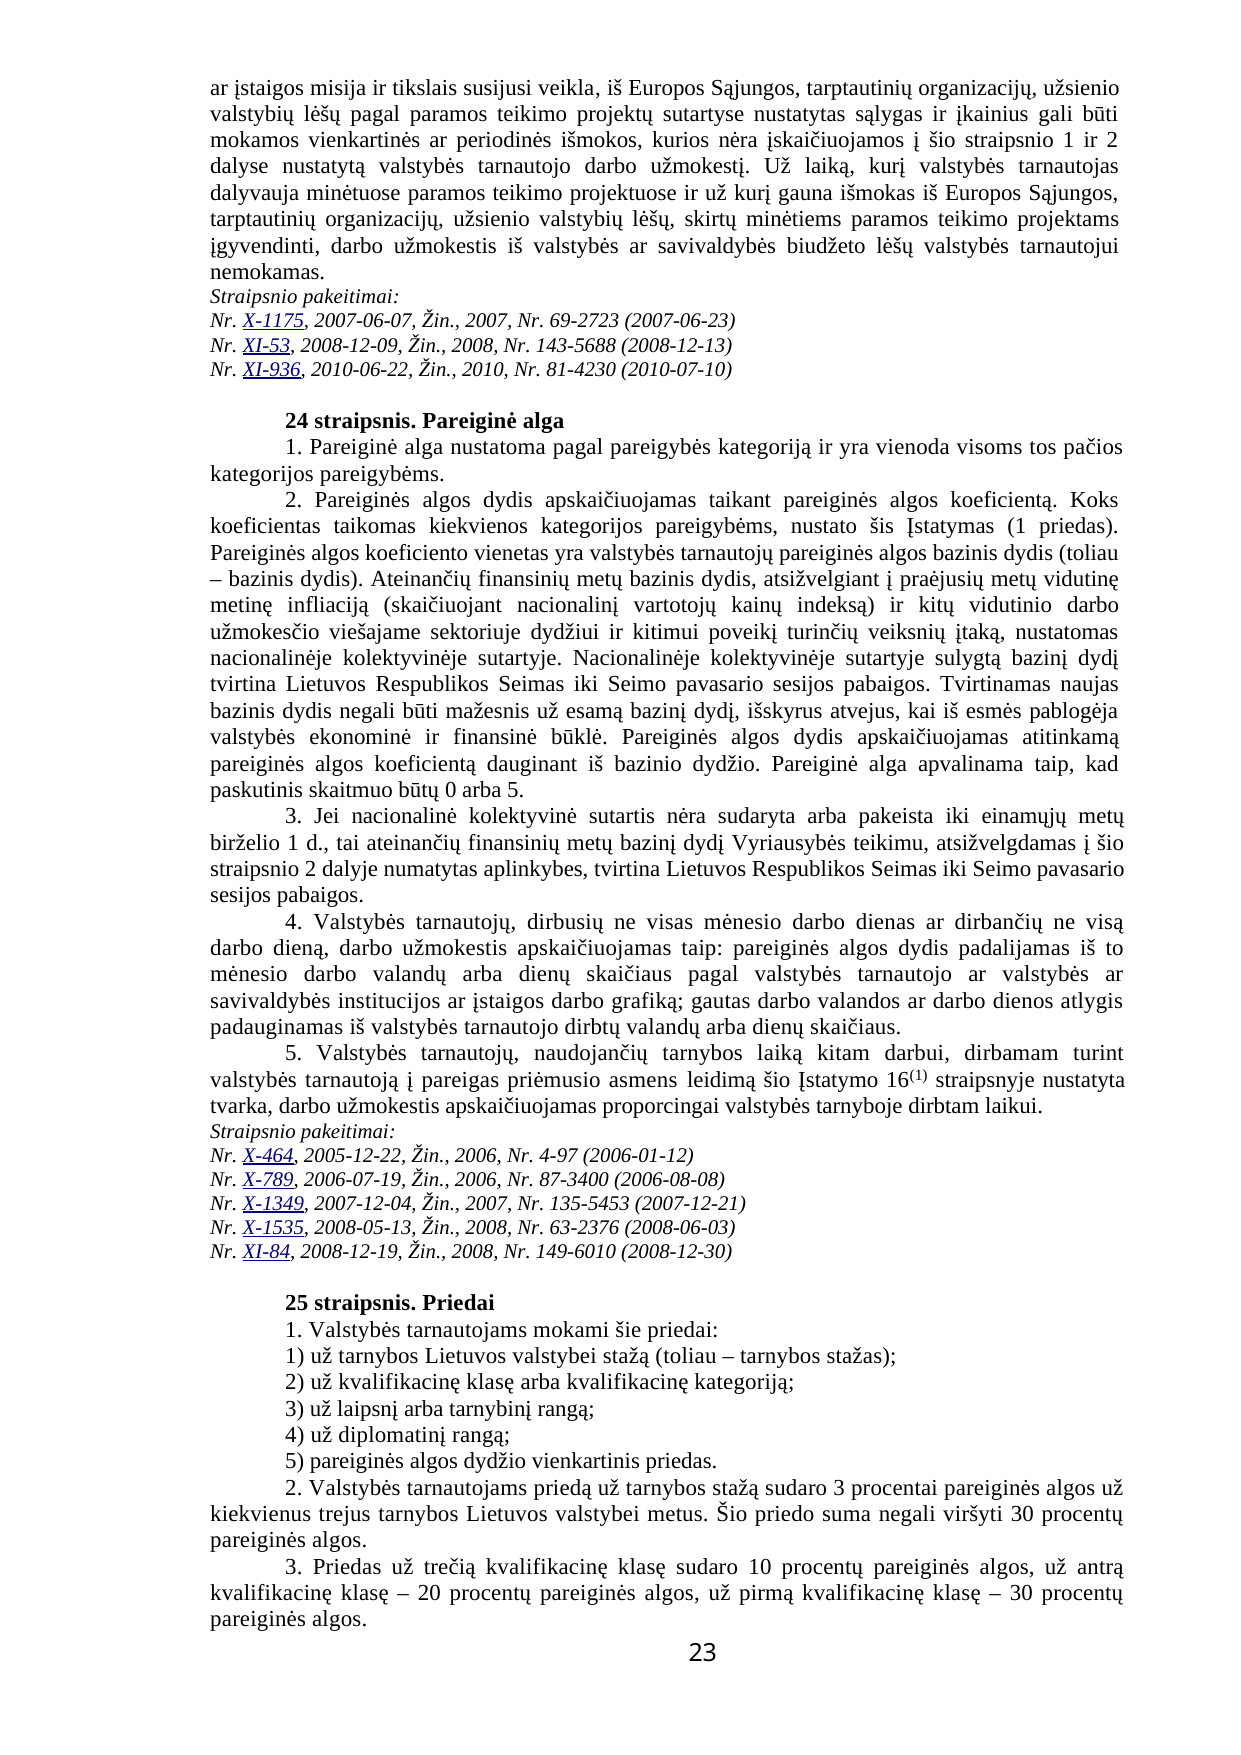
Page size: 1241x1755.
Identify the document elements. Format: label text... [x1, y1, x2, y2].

text 1) už tarnybos Lietuvos valstybei stažą (toliau – tarnybos stažas); [210, 1342, 1126, 1368]
text 2) už kvalifikacinę klasę arba kvalifikacinę kategoriją; [210, 1368, 1126, 1395]
text 1. Pareiginė alga nustatoma pagal pareigybės kategoriją ir yra vienoda visoms tos pačios kategorijos pareigybėms. [210, 433, 1126, 486]
text 3) už laipsnį arba tarnybinį rangą; [210, 1395, 1126, 1421]
text 1. Valstybės tarnautojams mokami šie priedai: [210, 1316, 1126, 1342]
text Nr. XI-936, 2010-06-22, Žin., 2010, Nr. 81-4230 (2010-07-10) [210, 357, 1120, 381]
text Nr. X-789, 2006-07-19, Žin., 2006, Nr. 87-3400 (2006-08-08) [210, 1167, 1120, 1191]
text Nr. X-1535, 2008-05-13, Žin., 2008, Nr. 63-2376 (2008-06-03) [210, 1215, 1120, 1239]
text 3. Jei nacionalinė kolektyvinė sutartis nėra sudaryta arba pakeista iki einamųjų metų birželio 1 d., tai ateinančių finansinių metų bazinį dydį Vyriausybės teikimu, atsižvelgdamas į šio straipsnio 2 dalyje numatytas aplinkybes, tvirtina Lietuvos Respublikos Seimas iki Seimo pavasario sesijos pabaigos. [210, 802, 1126, 908]
text Nr. X-464, 2005-12-22, Žin., 2006, Nr. 4-97 (2006-01-12) [210, 1143, 1120, 1167]
text 4. Valstybės tarnautojų, dirbusių ne visas mėnesio darbo dienas ar dirbančių ne visą darbo dieną, darbo užmokestis apskaičiuojamas taip: pareiginės algos dydis padalijamas iš to mėnesio darbo valandų arba dienų skaičiaus pagal valstybės tarnautojo ar valstybės ar savivaldybės institucijos ar įstaigos darbo grafiką; gautas darbo valandos ar darbo dienos atlygis padauginamas iš valstybės tarnautojo dirbtų valandų arba dienų skaičiaus. [210, 908, 1126, 1039]
text Nr. X-1349, 2007-12-04, Žin., 2007, Nr. 135-5453 (2007-12-21) [210, 1191, 1120, 1215]
text 2. Pareiginės algos dydis apskaičiuojamas taikant pareiginės algos koeficientą. Koks koeficientas taikomas kiekvienos kategorijos pareigybėms, nustato šis Įstatymas (1 priedas). Pareiginės algos koeficiento vienetas yra valstybės tarnautojų pareiginės algos bazinis dydis (toliau – bazinis dydis). Ateinančių finansinių metų bazinis dydis, atsižvelgiant į praėjusių metų vidutinę metinę infliaciją (skaičiuojant nacionalinį vartotojų kainų indeksą) ir kitų vidutinio darbo užmokesčio viešajame sektoriuje dydžiui ir kitimui poveikį turinčių veiksnių įtaką, nustatomas nacionalinėje kolektyvinėje sutartyje. Nacionalinėje kolektyvinėje sutartyje sulygtą bazinį dydį tvirtina Lietuvos Respublikos Seimas iki Seimo pavasario sesijos pabaigos. Tvirtinamas naujas bazinis dydis negali būti mažesnis už esamą bazinį dydį, išskyrus atvejus, kai iš esmės pablogėja valstybės ekonominė ir finansinė būklė. Pareiginės algos dydis apskaičiuojamas atitinkamą pareiginės algos koeficientą dauginant iš bazinio dydžio. Pareiginė alga apvalinama taip, kad paskutinis skaitmuo būtų 0 arba 5. [210, 486, 1120, 802]
text Straipsnio pakeitimai: [210, 1118, 1126, 1143]
text Nr. X-1175, 2007-06-07, Žin., 2007, Nr. 69-2723 (2007-06-23) [210, 308, 1120, 332]
text ar įstaigos misija ir tikslais susijusi veikla, iš Europos Sąjungos, tarptautinių organizacijų, užsienio valstybių lėšų pagal paramos teikimo projektų sutartyse nustatytas sąlygas ir įkainius gali būti mokamos vienkartinės ar periodinės išmokos, kurios nėra įskaičiuojamos į šio straipsnio 1 ir 2 dalyse nustatytą valstybės tarnautojo darbo užmokestį. Už laiką, kurį valstybės tarnautojas dalyvauja minėtuose paramos teikimo projektuose ir už kurį gauna išmokas iš Europos Sąjungos, tarptautinių organizacijų, užsienio valstybių lėšų, skirtų minėtiems paramos teikimo projektams įgyvendinti, darbo užmokestis iš valstybės ar savivaldybės biudžeto lėšų valstybės tarnautojui nemokamas. [210, 73, 1120, 284]
text 2. Valstybės tarnautojams priedą už tarnybos stažą sudaro 3 procentai pareiginės algos už kiekvienus trejus tarnybos Lietuvos valstybei metus. Šio priedo suma negali viršyti 30 procentų pareiginės algos. [210, 1474, 1126, 1553]
text 24 straipsnis. Pareiginė alga [210, 407, 1126, 433]
text Nr. XI-53, 2008-12-09, Žin., 2008, Nr. 143-5688 (2008-12-13) [210, 332, 1120, 357]
text 4) už diplomatinį rangą; [210, 1421, 1126, 1447]
text 5. Valstybės tarnautojų, naudojančių tarnybos laiką kitam darbui, dirbamam turint valstybės tarnautoją į pareigas priėmusio asmens leidimą šio Įstatymo 16(1) straipsnyje nustatyta tvarka, darbo užmokestis apskaičiuojamas proporcingai valstybės tarnyboje dirbtam laikui. [210, 1039, 1126, 1118]
text Nr. XI-84, 2008-12-19, Žin., 2008, Nr. 149-6010 (2008-12-30) [210, 1239, 1120, 1263]
text 25 straipsnis. Priedai [210, 1289, 1126, 1316]
text 5) pareiginės algos dydžio vienkartinis priedas. [210, 1447, 1126, 1474]
text 3. Priedas už trečią kvalifikacinę klasę sudaro 10 procentų pareiginės algos, už antrą kvalifikacinę klasę – 20 procentų pareiginės algos, už pirmą kvalifikacinę klasę – 30 procentų pareiginės algos. [210, 1553, 1126, 1632]
text Straipsnio pakeitimai: [210, 284, 1126, 308]
